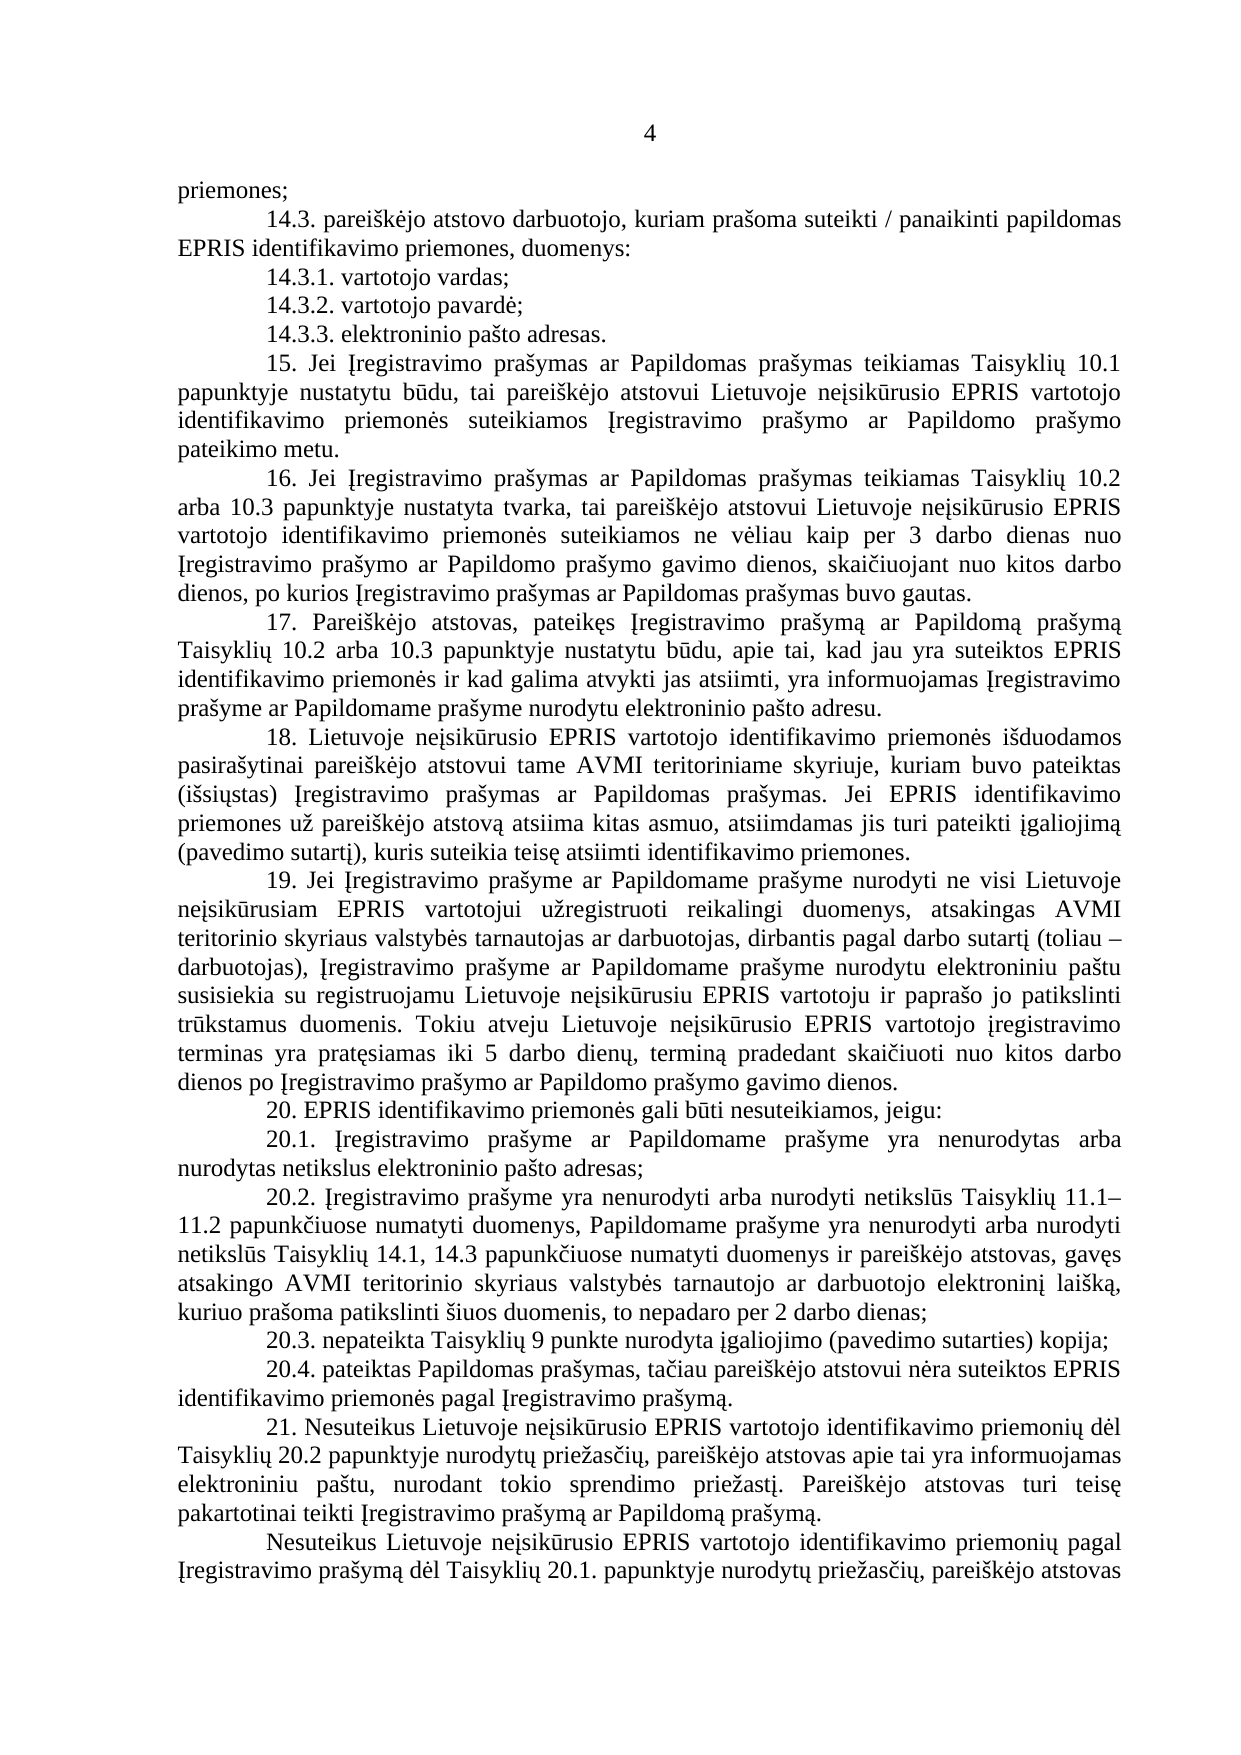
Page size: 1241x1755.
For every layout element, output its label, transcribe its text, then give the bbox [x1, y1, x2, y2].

text 20.4. pateiktas Papildomas prašymas, tačiau pareiškėjo atstovui nėra suteiktos EPRIS identifikavimo priemonės pagal Įregistravimo prašymą. [177, 1354, 1122, 1412]
text Nesuteikus Lietuvoje neįsikūrusio EPRIS vartotojo identifikavimo priemonių pagal Įregistravimo prašymą dėl Taisyklių 20.1. papunktyje nurodytų priežasčių, pareiškėjo atstovas [177, 1527, 1122, 1584]
text 21. Nesuteikus Lietuvoje neįsikūrusio EPRIS vartotojo identifikavimo priemonių dėl Taisyklių 20.2 papunktyje nurodytų priežasčių, pareiškėjo atstovas apie tai yra informuojamas elektroniniu paštu, nurodant tokio sprendimo priežastį. Pareiškėjo atstovas turi teisę pakartotinai teikti Įregistravimo prašymą ar Papildomą prašymą. [177, 1412, 1122, 1527]
text 14.3. pareiškėjo atstovo darbuotojo, kuriam prašoma suteikti / panaikinti papildomas EPRIS identifikavimo priemones, duomenys: [177, 204, 1122, 262]
text 19. Jei Įregistravimo prašyme ar Papildomame prašyme nurodyti ne visi Lietuvoje neįsikūrusiam EPRIS vartotojui užregistruoti reikalingi duomenys, atsakingas AVMI teritorinio skyriaus valstybės tarnautojas ar darbuotojas, dirbantis pagal darbo sutartį (toliau – darbuotojas), Įregistravimo prašyme ar Papildomame prašyme nurodytu elektroniniu paštu susisiekia su registruojamu Lietuvoje neįsikūrusiu EPRIS vartotoju ir paprašo jo patikslinti trūkstamus duomenis. Tokiu atveju Lietuvoje neįsikūrusio EPRIS vartotojo įregistravimo terminas yra pratęsiamas iki 5 darbo dienų, terminą pradedant skaičiuoti nuo kitos darbo dienos po Įregistravimo prašymo ar Papildomo prašymo gavimo dienos. [177, 866, 1122, 1096]
text 14.3.3. elektroninio pašto adresas. [177, 319, 1122, 348]
text 20. EPRIS identifikavimo priemonės gali būti nesuteikiamos, jeigu: [177, 1096, 1122, 1124]
text 14.3.1. vartotojo vardas; [177, 262, 1122, 291]
text 20.2. Įregistravimo prašyme yra nenurodyti arba nurodyti netikslūs Taisyklių 11.1–11.2 papunkčiuose numatyti duomenys, Papildomame prašyme yra nenurodyti arba nurodyti netikslūs Taisyklių 14.1, 14.3 papunkčiuose numatyti duomenys ir pareiškėjo atstovas, gavęs atsakingo AVMI teritorinio skyriaus valstybės tarnautojo ar darbuotojo elektroninį laišką, kuriuo prašoma patikslinti šiuos duomenis, to nepadaro per 2 darbo dienas; [177, 1182, 1122, 1326]
text 15. Jei Įregistravimo prašymas ar Papildomas prašymas teikiamas Taisyklių 10.1 papunktyje nustatytu būdu, tai pareiškėjo atstovui Lietuvoje neįsikūrusio EPRIS vartotojo identifikavimo priemonės suteikiamos Įregistravimo prašymo ar Papildomo prašymo pateikimo metu. [177, 348, 1122, 463]
text 16. Jei Įregistravimo prašymas ar Papildomas prašymas teikiamas Taisyklių 10.2 arba 10.3 papunktyje nustatyta tvarka, tai pareiškėjo atstovui Lietuvoje neįsikūrusio EPRIS vartotojo identifikavimo priemonės suteikiamos ne vėliau kaip per 3 darbo dienas nuo Įregistravimo prašymo ar Papildomo prašymo gavimo dienos, skaičiuojant nuo kitos darbo dienos, po kurios Įregistravimo prašymas ar Papildomas prašymas buvo gautas. [177, 463, 1122, 607]
text 17. Pareiškėjo atstovas, pateikęs Įregistravimo prašymą ar Papildomą prašymą Taisyklių 10.2 arba 10.3 papunktyje nustatytu būdu, apie tai, kad jau yra suteiktos EPRIS identifikavimo priemonės ir kad galima atvykti jas atsiimti, yra informuojamas Įregistravimo prašyme ar Papildomame prašyme nurodytu elektroninio pašto adresu. [177, 607, 1122, 722]
text 14.3.2. vartotojo pavardė; [177, 291, 1122, 319]
text 20.3. nepateikta Taisyklių 9 punkte nurodyta įgaliojimo (pavedimo sutarties) kopija; [177, 1326, 1122, 1354]
text 20.1. Įregistravimo prašyme ar Papildomame prašyme yra nenurodytas arba nurodytas netikslus elektroninio pašto adresas; [177, 1124, 1122, 1182]
text 18. Lietuvoje neįsikūrusio EPRIS vartotojo identifikavimo priemonės išduodamos pasirašytinai pareiškėjo atstovui tame AVMI teritoriniame skyriuje, kuriam buvo pateiktas (išsiųstas) Įregistravimo prašymas ar Papildomas prašymas. Jei EPRIS identifikavimo priemones už pareiškėjo atstovą atsiima kitas asmuo, atsiimdamas jis turi pateikti įgaliojimą (pavedimo sutartį), kuris suteikia teisę atsiimti identifikavimo priemones. [177, 722, 1122, 866]
text priemones; [177, 176, 1122, 204]
